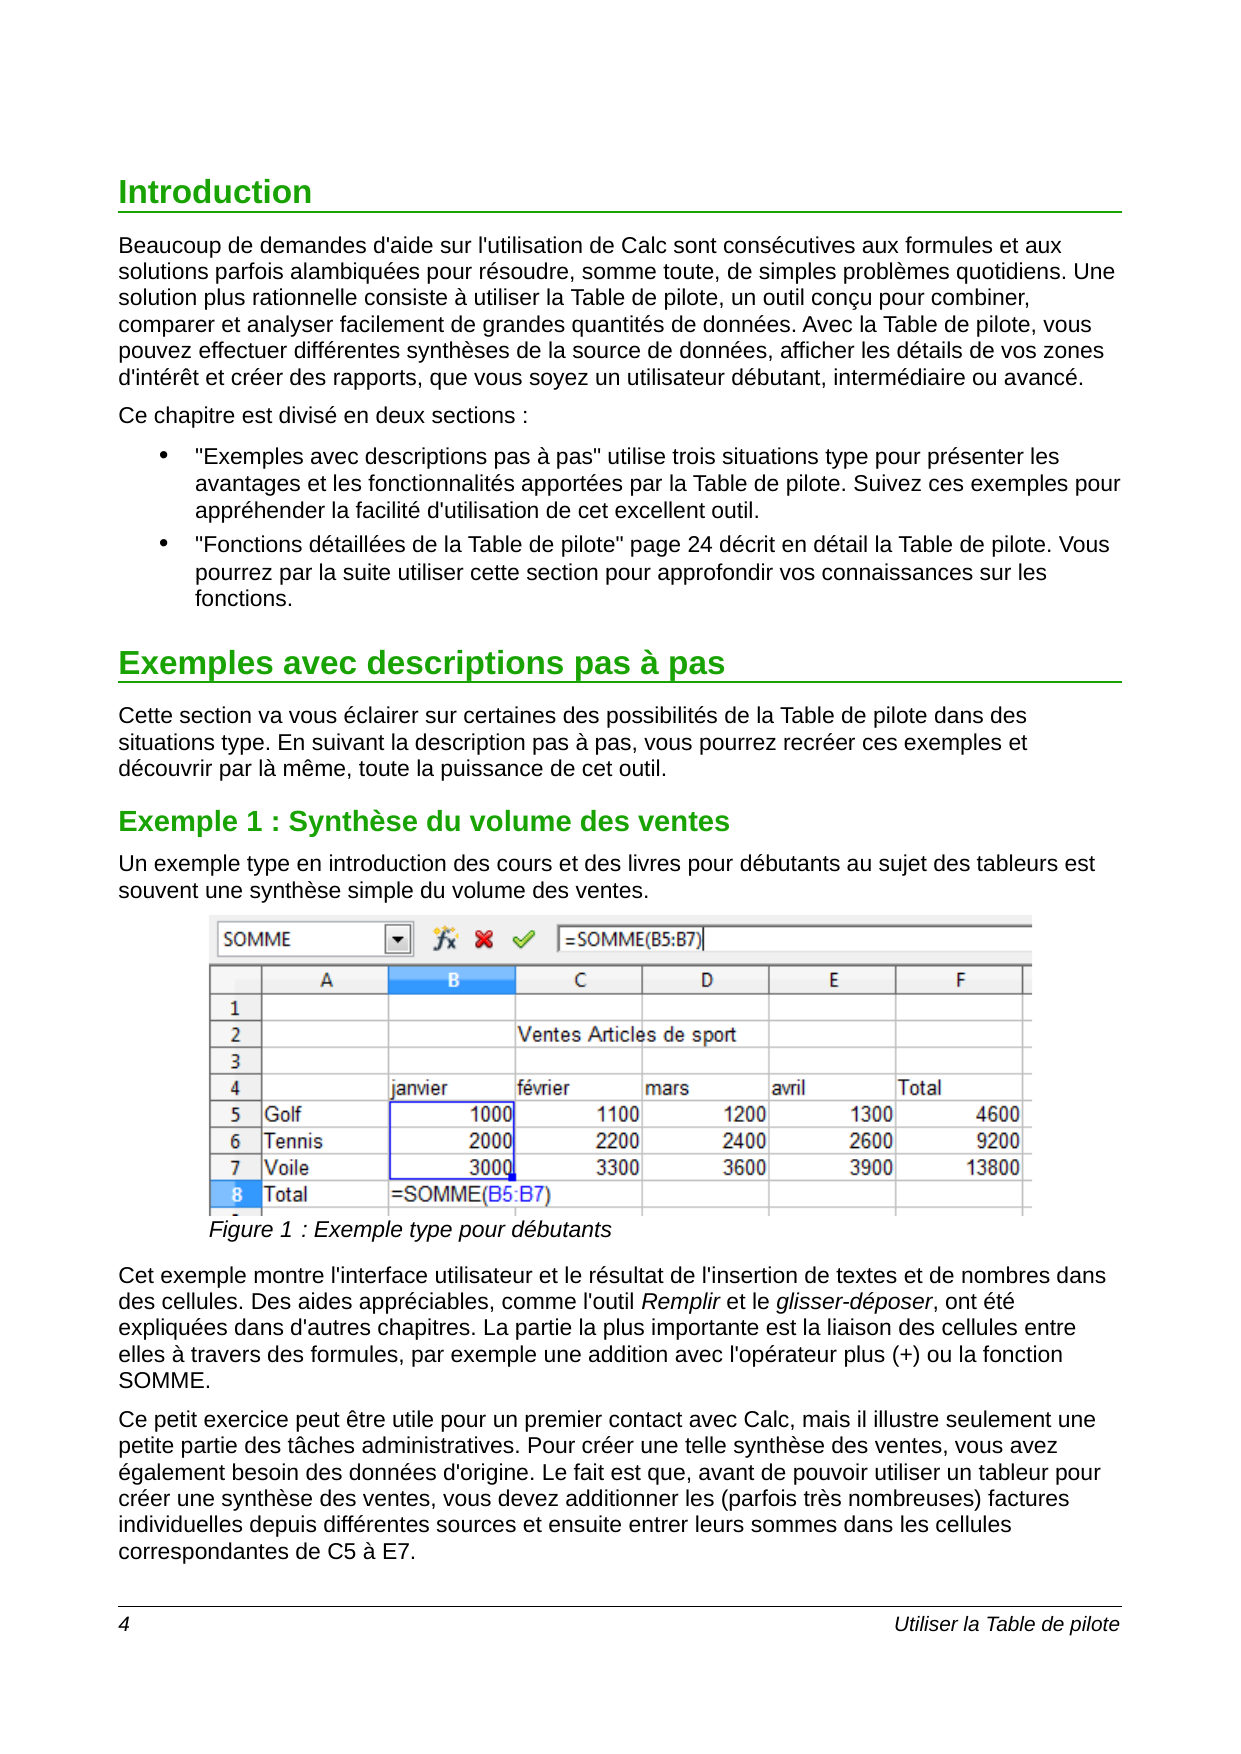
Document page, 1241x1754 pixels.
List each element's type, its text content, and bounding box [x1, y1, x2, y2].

picture [208, 915, 1033, 1216]
list "Fonctions détaillées de la Table de pilote" page 24 décrit en détail la Table de pilote. Vous pourrez par la suite utiliser cette section pour approfondir vos connaissances sur les fonctions. [156, 529, 1122, 611]
subtitle Introduction [118, 172, 1122, 211]
text Ce petit exercice peut être utile pour un premier contact avec Calc, mais il illustre seulement une petite partie des tâches administratives. Pour créer une telle synthèse des ventes, vous avez également besoin des données d'origine. Le fait est que, avant de pouvoir utiliser un tableur pour créer une synthèse des ventes, vous devez additionner les (parfois très nombreuses) factures individuelles depuis différentes sources et ensuite entrer leurs sommes dans les cellules correspondantes de C5 à E7. [118, 1406, 1122, 1564]
text Beaucoup de demandes d'aide sur l'utilisation de Calc sont consécutives aux formules et aux solutions parfois alambiquées pour résoudre, somme toute, de simples problèmes quotidiens. Une solution plus rationnelle consiste à utiliser la Table de pilote, un outil conçu pour combiner, comparer et analyser facilement de grandes quantités de données. Avec la Table de pilote, vous pouvez effectuer différentes synthèses de la source de données, afficher les détails de vos zones d'intérêt et créer des rapports, que vous soyez un utilisateur débutant, intermédiaire ou avancé. [118, 232, 1122, 390]
text Ce chapitre est divisé en deux sections : [118, 402, 1122, 429]
list "Exemples avec descriptions pas à pas" utilise trois situations type pour présenter les avantages et les fonctionnalités apportées par la Table de pilote. Suivez ces exemples pour appréhender la facilité d'utilisation de cet excellent outil. [156, 441, 1122, 523]
text Un exemple type en introduction des cours et des livres pour débutants au sujet des tableurs est souvent une synthèse simple du volume des ventes. [118, 850, 1122, 903]
text Cette section va vous éclairer sur certaines des possibilités de la Table de pilote dans des situations type. En suivant la description pas à pas, vous pourrez recréer ces exemples et découvrir par là même, toute la puissance de cet outil. [118, 702, 1122, 781]
text Figure 1 : Exemple type pour débutants [208, 1216, 1032, 1242]
text Cet exemple montre l'interface utilisateur et le résultat de l'insertion de textes et de nombres dans des cellules. Des aides appréciables, comme l'outil Remplir et le glisser-déposer, ont été expliquées dans d'autres chapitres. La partie la plus importante est la liaison des cellules entre elles à travers des formules, par exemple une addition avec l'opérateur plus (+) ou la fonction SOMME. [118, 1262, 1122, 1393]
subtitle Exemples avec descriptions pas à pas [118, 643, 1122, 681]
subtitle Exemple 1 : Synthèse du volume des ventes [118, 804, 1122, 838]
